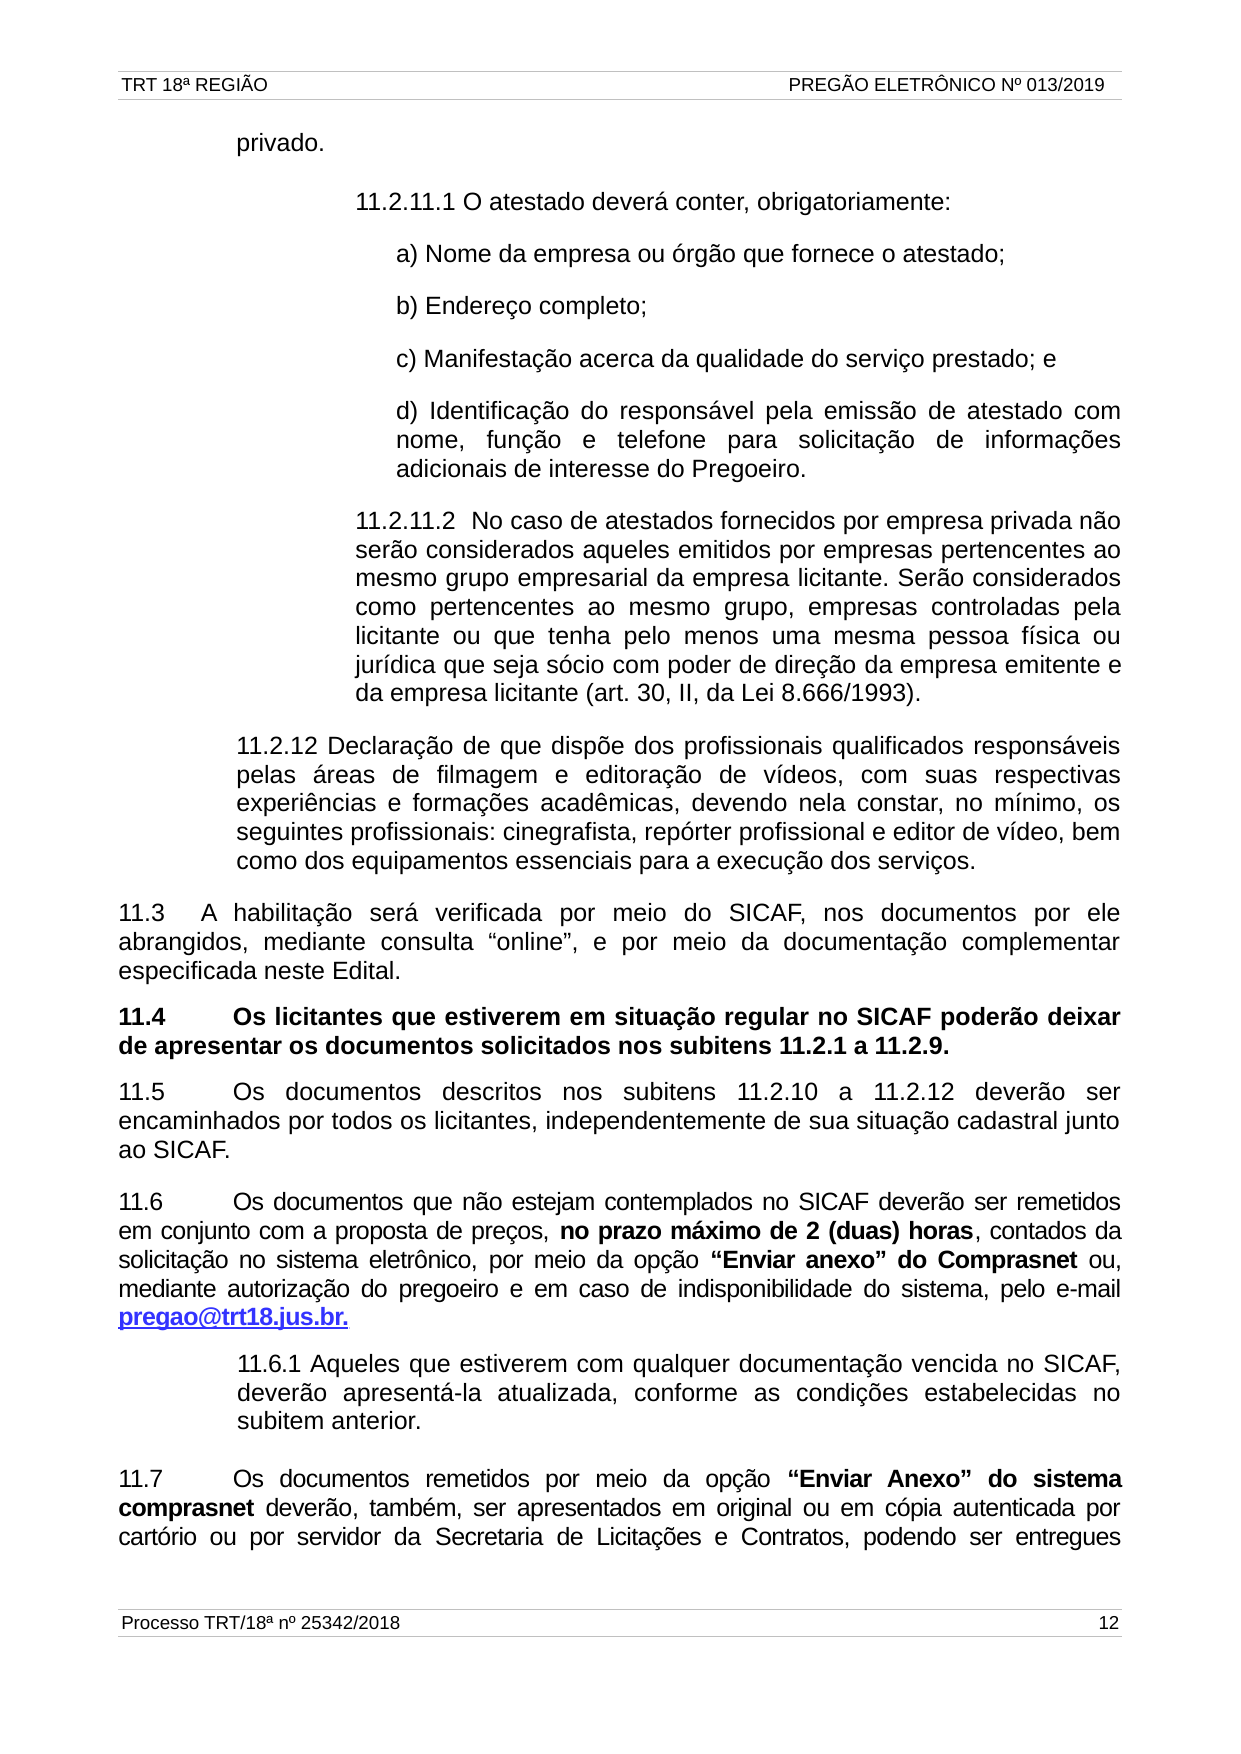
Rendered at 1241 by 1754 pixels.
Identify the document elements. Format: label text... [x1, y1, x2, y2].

list 11.2.12 Declaração de que dispõe dos profissionais qualificados responsáveis pelas áreas de filmagem e editoração de vídeos, com suas respectivas experiências e formações acadêmicas, devendo nela constar, no mínimo, os seguintes profissionais: cinegrafista, repórter profissional e editor de vídeo, bem como dos equipamentos essenciais para a execução dos serviços. [236, 731, 1122, 874]
list b) Endereço completo; [396, 291, 1122, 320]
text 11.7 Os documentos remetidos por meio da opção “Enviar Anexo” do sistema comprasnet deverão, também, ser apresentados em original ou em cópia autenticada por cartório ou por servidor da Secretaria de Licitações e Contratos, podendo ser entregues [118, 1464, 1122, 1551]
list d) Identificação do responsável pela emissão de atestado com nome, função e telefone para solicitação de informações adicionais de interesse do Pregoeiro. [396, 396, 1122, 482]
text 11.6 Os documentos que não estejam contemplados no SICAF deverão ser remetidos em conjunto com a proposta de preços, no prazo máximo de 2 (duas) horas, contados da solicitação no sistema eletrônico, por meio da opção “Enviar anexo” do Comprasnet ou, mediante autorização do pregoeiro e em caso de indisponibilidade do sistema, pelo e-mail pregao@trt18.jus.br. [118, 1187, 1122, 1331]
list 11.2.11.1 O atestado deverá conter, obrigatoriamente: [355, 186, 1122, 215]
text 11.5 Os documentos descritos nos subitens 11.2.10 a 11.2.12 deverão ser encaminhados por todos os licitantes, independentemente de sua situação cadastral junto ao SICAF. [118, 1077, 1122, 1164]
text 11.4 Os licitantes que estiverem em situação regular no SICAF poderão deixar de apresentar os documentos solicitados nos subitens 11.2.1 a 11.2.9. [118, 1002, 1122, 1060]
list 11.2.11.2 No caso de atestados fornecidos por empresa privada não serão considerados aqueles emitidos por empresas pertencentes ao mesmo grupo empresarial da empresa licitante. Serão considerados como pertencentes ao mesmo grupo, empresas controladas pela licitante ou que tenha pelo menos uma mesma pessoa física ou jurídica que seja sócio com poder de direção da empresa emitente e da empresa licitante (art. 30, II, da Lei 8.666/1993). [355, 506, 1122, 707]
list c) Manifestação acerca da qualidade do serviço prestado; e [396, 344, 1122, 372]
text privado. [236, 128, 1122, 157]
text 11.3 A habilitação será verificada por meio do SICAF, nos documentos por ele abrangidos, mediante consulta “online”, e por meio da documentação complementar especificada neste Edital. [118, 898, 1122, 984]
text 11.6.1 Aqueles que estiverem com qualquer documentação vencida no SICAF, deverão apresentá-la atualizada, conforme as condições estabelecidas no subitem anterior. [237, 1349, 1122, 1435]
list a) Nome da empresa ou órgão que fornece o atestado; [396, 239, 1122, 268]
